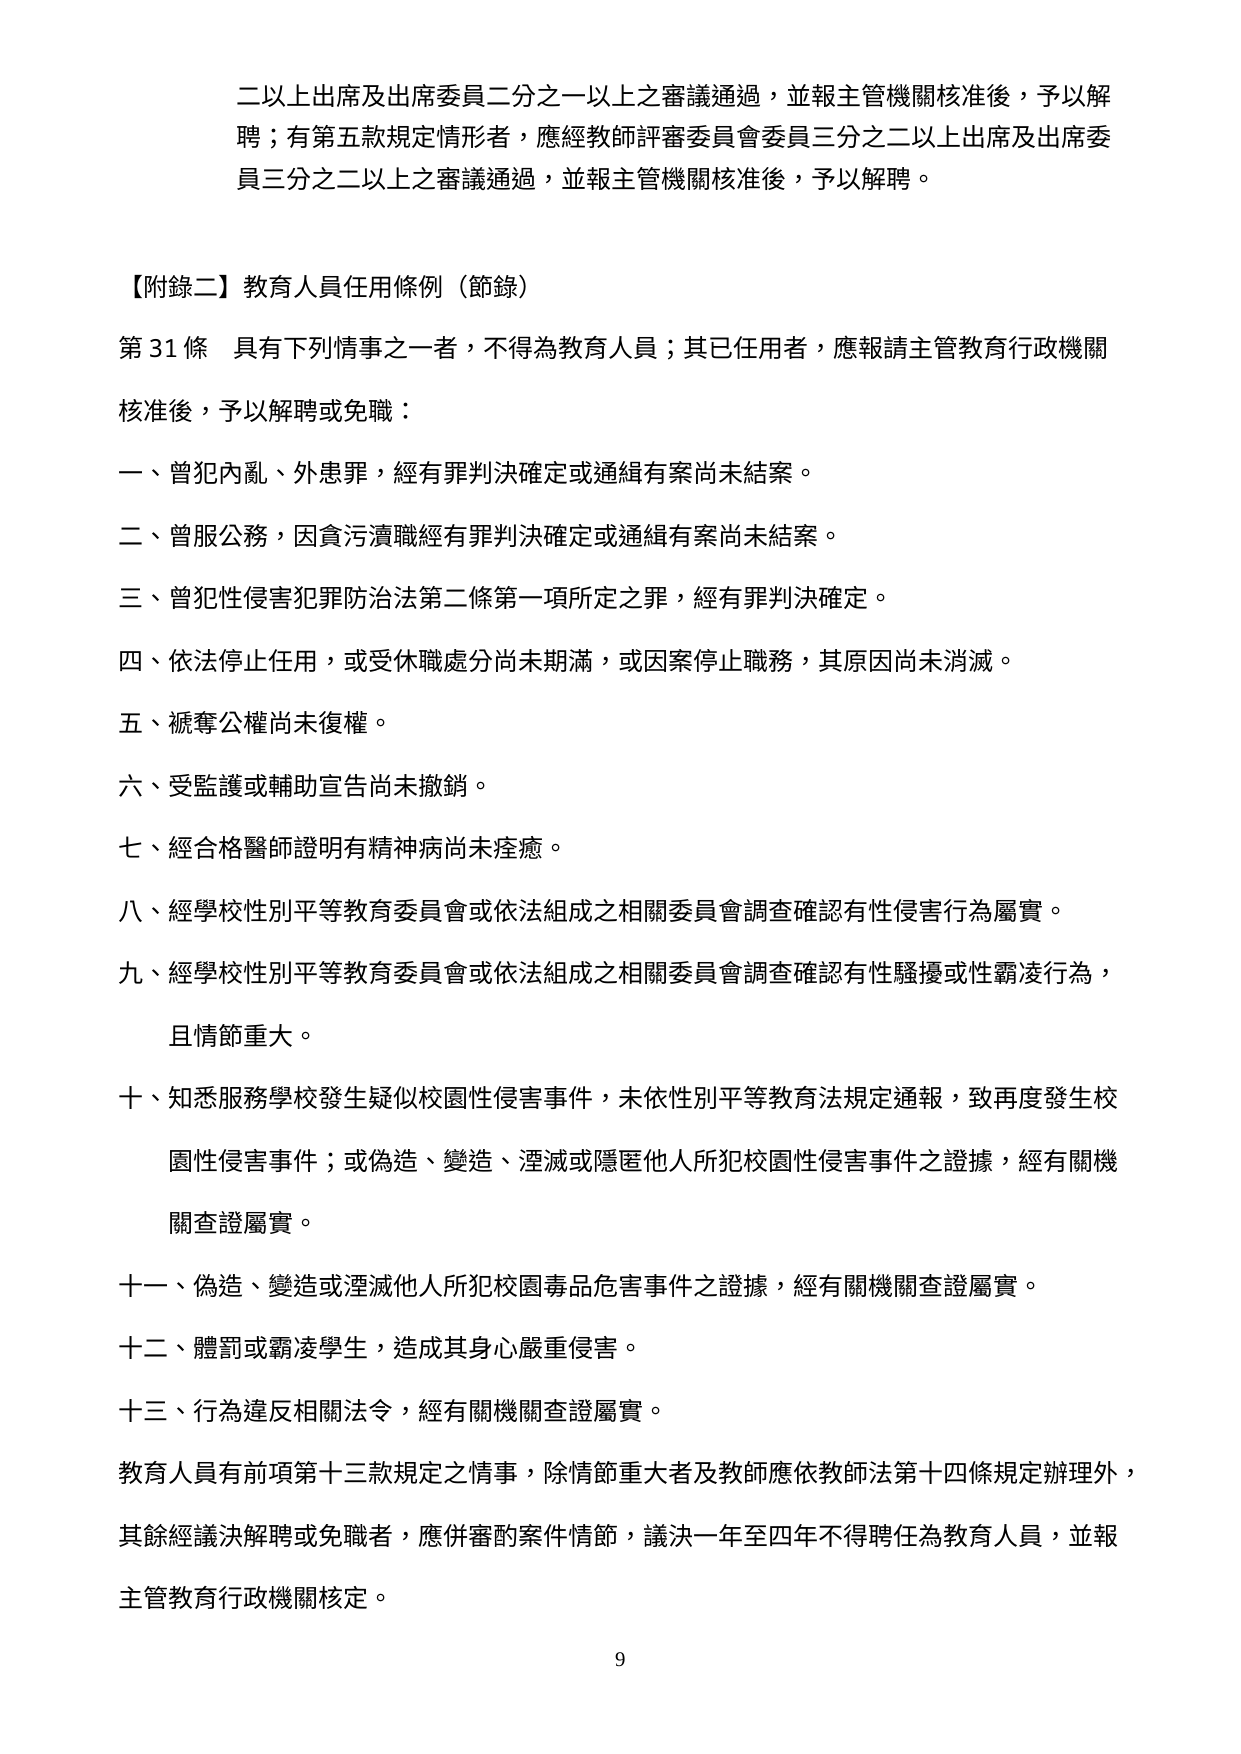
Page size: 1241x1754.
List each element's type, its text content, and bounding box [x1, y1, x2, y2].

text 二以上出席及出席委員二分之一以上之審議通過，並報主管機關核准後，予以解聘；有第五款規定情形者，應經教師評審委員會委員三分之二以上出席及出席委員三分之二以上之審議通過，並報主管機關核准後，予以解聘。 [236, 72, 1122, 197]
text 一、曾犯內亂、外患罪，經有罪判決確定或通緝有案尚未結案。 [118, 430, 1122, 492]
text 十、知悉服務學校發生疑似校園性侵害事件，未依性別平等教育法規定通報，致再度發生校園性侵害事件；或偽造、變造、湮滅或隱匿他人所犯校園性侵害事件之證據，經有關機關查證屬實。 [118, 1055, 1122, 1242]
text 二、曾服公務，因貪污瀆職經有罪判決確定或通緝有案尚未結案。 [118, 492, 1122, 555]
text 【附錄二】教育人員任用條例（節錄） [118, 263, 1122, 305]
text 十二、體罰或霸凌學生，造成其身心嚴重侵害。 [118, 1305, 1122, 1367]
text 九、經學校性別平等教育委員會或依法組成之相關委員會調查確認有性騷擾或性霸凌行為，且情節重大。 [118, 930, 1122, 1055]
text 教育人員有前項第十三款規定之情事，除情節重大者及教師應依教師法第十四條規定辦理外，其餘經議決解聘或免職者，應併審酌案件情節，議決一年至四年不得聘任為教育人員，並報主管教育行政機關核定。 [118, 1430, 1122, 1617]
text 四、依法停止任用，或受休職處分尚未期滿，或因案停止職務，其原因尚未消滅。 [118, 617, 1122, 680]
text 十三、行為違反相關法令，經有關機關查證屬實。 [118, 1367, 1122, 1430]
text 八、經學校性別平等教育委員會或依法組成之相關委員會調查確認有性侵害行為屬實。 [118, 867, 1122, 930]
text 十一、偽造、變造或湮滅他人所犯校園毒品危害事件之證據，經有關機關查證屬實。 [118, 1242, 1122, 1305]
text 三、曾犯性侵害犯罪防治法第二條第一項所定之罪，經有罪判決確定。 [118, 555, 1122, 617]
text 五、褫奪公權尚未復權。 [118, 680, 1122, 742]
text 七、經合格醫師證明有精神病尚未痊癒。 [118, 805, 1122, 867]
text 六、受監護或輔助宣告尚未撤銷。 [118, 742, 1122, 805]
text 第31條 具有下列情事之一者，不得為教育人員；其已任用者，應報請主管教育行政機關核准後，予以解聘或免職： [118, 305, 1122, 430]
